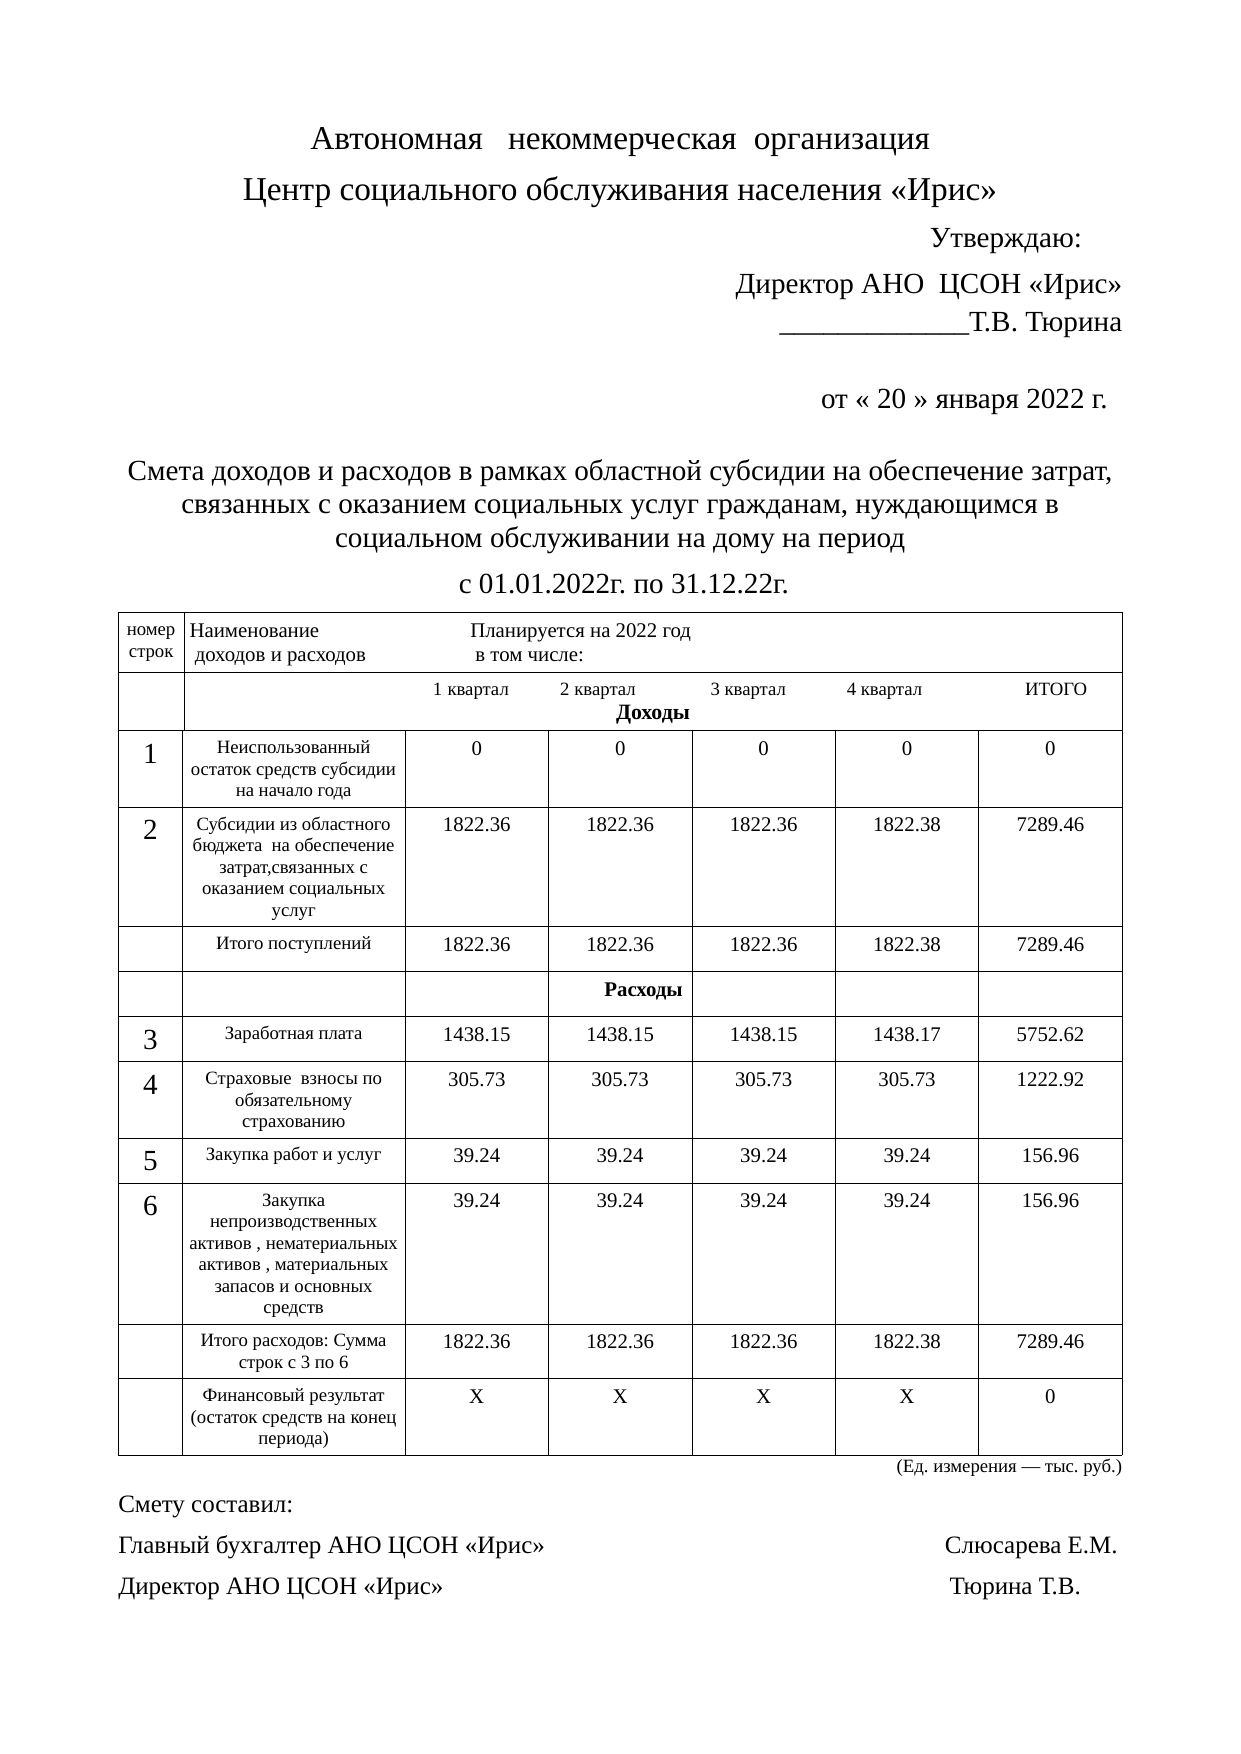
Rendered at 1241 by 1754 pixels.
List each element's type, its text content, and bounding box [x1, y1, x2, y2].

text _____________Т.В. Тюрина [118, 304, 1122, 338]
table_cell 1438,17 [836, 1017, 978, 1061]
table_cell Расходы [549, 972, 692, 1016]
text с 01.01.2022г. по 31.12.22г. [118, 566, 1122, 600]
table_cell 1822,38 [836, 927, 978, 971]
table_cell 6 [119, 1184, 182, 1323]
table_cell [836, 972, 978, 1016]
table_cell Итого поступлений [183, 927, 405, 971]
table_cell 156,96 [979, 1139, 1122, 1183]
table_cell [693, 972, 835, 1016]
table_cell [119, 1325, 182, 1378]
table_header 0 [979, 731, 1122, 807]
table_cell X [693, 1379, 835, 1454]
table_cell Заработная плата [183, 1017, 405, 1061]
table_cell 39,24 [406, 1184, 548, 1323]
table_cell Субсидии из областного бюджета на обеспечение затрат,связанных с оказанием социальных услуг [183, 808, 405, 926]
text Директор АНО ЦСОН «Ирис» Тюрина Т.В. [118, 1571, 1122, 1600]
table_cell 39,24 [836, 1139, 978, 1183]
table_cell 7289,46 [979, 927, 1122, 971]
table_cell Закупка работ и услуг [183, 1139, 405, 1183]
table_cell 5752,62 [979, 1017, 1122, 1061]
table_cell 1438,15 [406, 1017, 548, 1061]
table_cell 39,24 [693, 1184, 835, 1323]
table_cell 1822,36 [693, 1325, 835, 1378]
table_cell 7289,46 [979, 1325, 1122, 1378]
table_cell 1822,36 [406, 927, 548, 971]
text Автономная некоммерческая организация [118, 118, 1122, 156]
table_header Наименование Планируется на 2022 год доходов и расходов в том числе: [185, 613, 1122, 672]
table_cell [119, 673, 184, 730]
text (Ед. измерения — тыс. руб.) [118, 1456, 1122, 1476]
table_header Неиспользованный остаток средств субсидии на начало года [183, 731, 405, 807]
table_header 0 [406, 731, 548, 807]
table_cell [406, 972, 548, 1016]
text Главный бухгалтер АНО ЦСОН «Ирис» Слюсарева Е.М. [118, 1530, 1122, 1559]
table_cell 1822,38 [836, 1325, 978, 1378]
table_cell Закупка непроизводственных активов , нематериальных активов , материальных запасов и основных средств [183, 1184, 405, 1323]
table_cell 1 квартал 2 квартал 3 квартал 4 квартал ИТОГО Доходы [185, 673, 1122, 730]
table_cell [119, 927, 182, 971]
table_cell 39,24 [549, 1184, 692, 1323]
table_cell X [549, 1379, 692, 1454]
table_cell 305,73 [549, 1062, 692, 1137]
table_cell [119, 1379, 182, 1454]
table_cell 0 [979, 1379, 1122, 1454]
table_cell X [406, 1379, 548, 1454]
text Центр социального обслуживания населения «Ирис» [118, 169, 1122, 207]
table_cell 1822,36 [693, 927, 835, 971]
table_cell 2 [119, 808, 182, 926]
table_cell 1438,15 [549, 1017, 692, 1061]
table_cell 1438,15 [693, 1017, 835, 1061]
table_header 1 [119, 731, 182, 807]
table_cell 1822,36 [549, 927, 692, 971]
table_cell X [836, 1379, 978, 1454]
text от « 20 » января 2022 г. [118, 381, 1122, 415]
table_cell 1822,36 [406, 1325, 548, 1378]
table_cell 305,73 [836, 1062, 978, 1137]
table_cell 156,96 [979, 1184, 1122, 1323]
table_cell 1822,38 [836, 808, 978, 926]
table_header номер строк [119, 613, 184, 672]
table_cell 7289,46 [979, 808, 1122, 926]
table_header 0 [693, 731, 835, 807]
table_cell [183, 972, 405, 1016]
table_cell [979, 972, 1122, 1016]
table_cell 305,73 [693, 1062, 835, 1137]
table_cell 39,24 [693, 1139, 835, 1183]
table_cell 39,24 [406, 1139, 548, 1183]
text Смету составил: [118, 1489, 1122, 1517]
table_cell 1822,36 [549, 808, 692, 926]
table_cell 39,24 [549, 1139, 692, 1183]
text Утверждаю: [118, 220, 1122, 253]
table_cell 5 [119, 1139, 182, 1183]
text Смета доходов и расходов в рамках областной субсидии на обеспечение затрат, связанных с оказанием социальных услуг гражданам, нуждающимся в социальном обслуживании на дому на период [118, 453, 1122, 554]
table_cell Страховые взносы по обязательному страхованию [183, 1062, 405, 1137]
table_header 0 [549, 731, 692, 807]
table_cell 1222,92 [979, 1062, 1122, 1137]
table_cell 3 [119, 1017, 182, 1061]
table_cell 39,24 [836, 1184, 978, 1323]
table_header 0 [836, 731, 978, 807]
text Директор АНО ЦСОН «Ирис» [118, 266, 1122, 299]
table_cell Итого расходов: Сумма строк с 3 по 6 [183, 1325, 405, 1378]
table_cell 1822,36 [693, 808, 835, 926]
table_cell [119, 972, 182, 1016]
table_cell 4 [119, 1062, 182, 1137]
table_cell 305,73 [406, 1062, 548, 1137]
table_cell 1822,36 [406, 808, 548, 926]
table_cell Финансовый результат (остаток средств на конец периода) [183, 1379, 405, 1454]
table_cell 1822,36 [549, 1325, 692, 1378]
